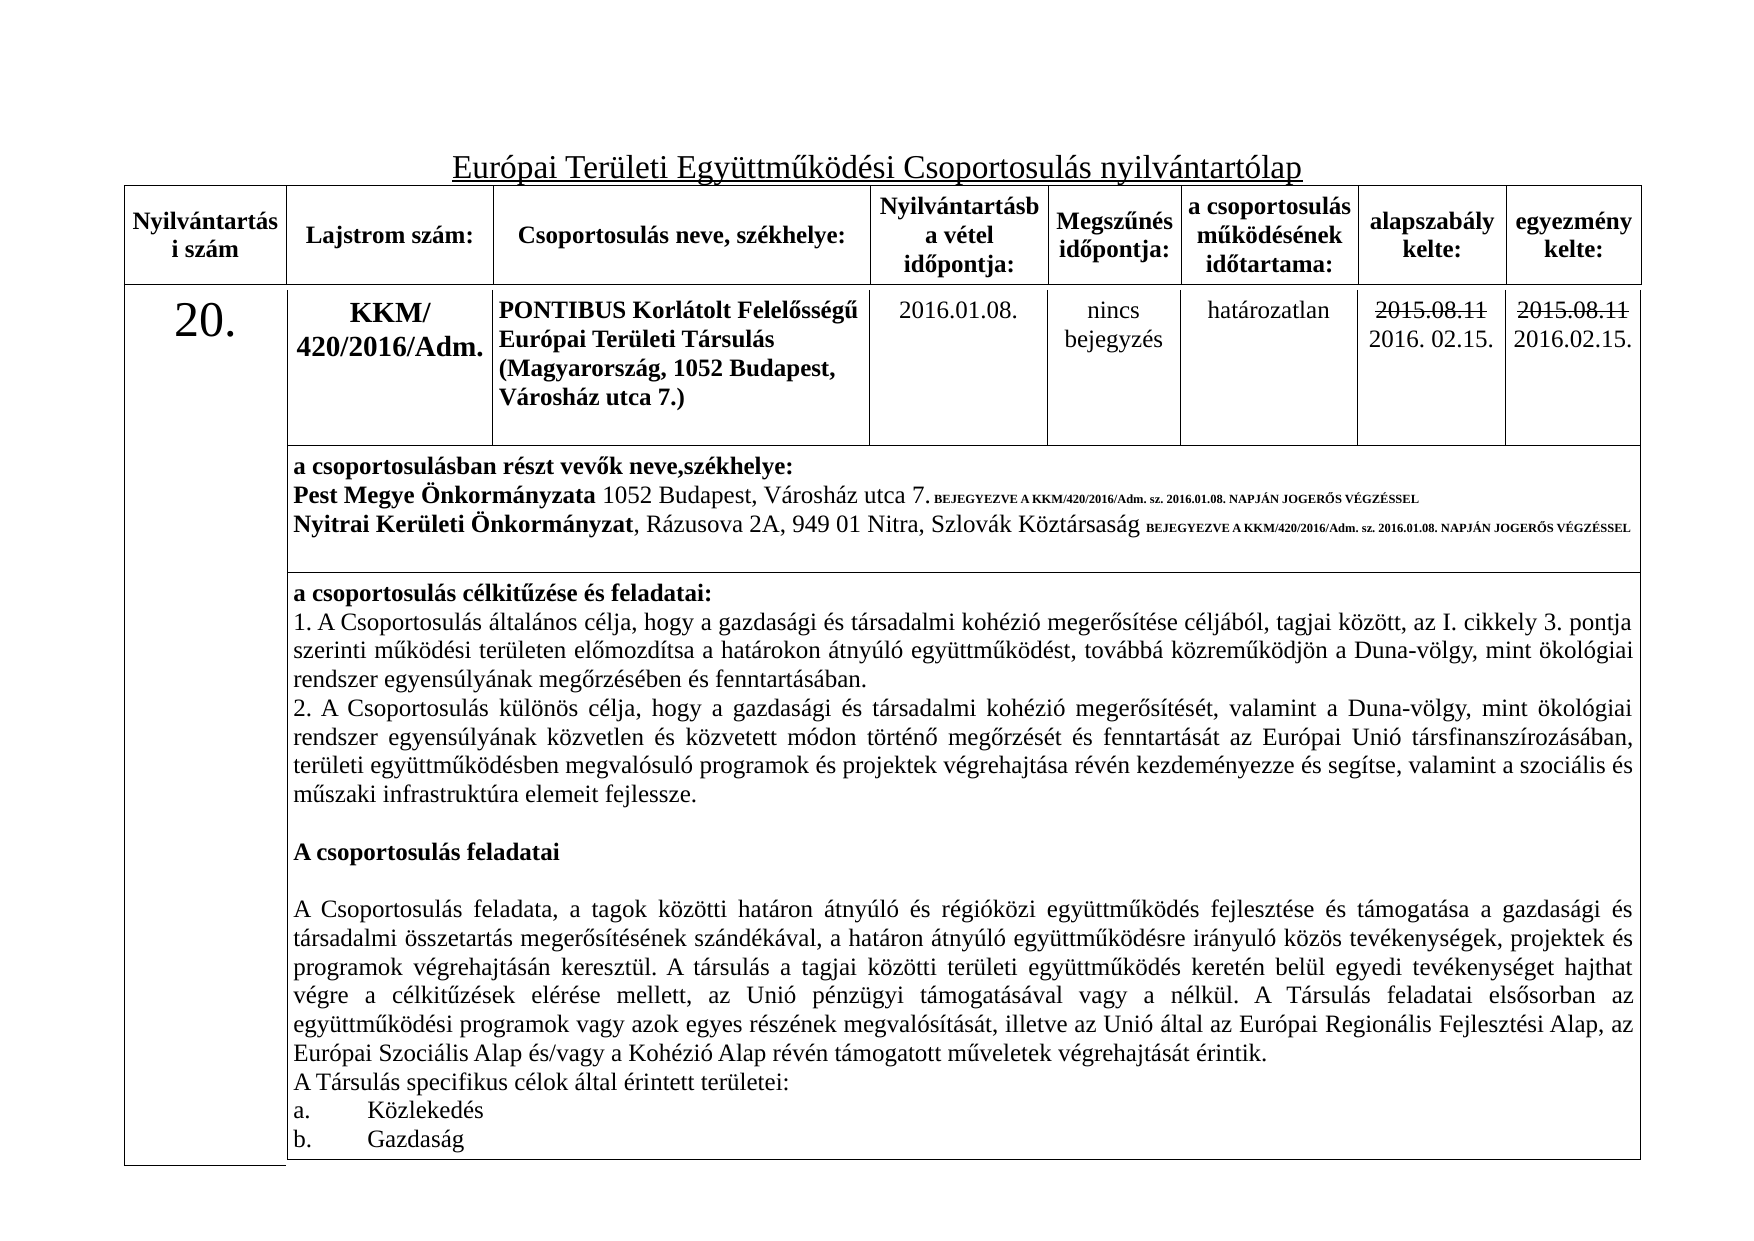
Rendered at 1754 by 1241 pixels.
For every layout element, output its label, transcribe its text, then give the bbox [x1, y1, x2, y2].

table_header Nyilvántartási szám [125, 186, 286, 283]
table_header alapszabály kelte: [1359, 186, 1506, 283]
table_header Megszűnés időpontja: [1049, 186, 1181, 283]
table_header a csoportosulás működésének időtartama: [1182, 186, 1358, 283]
table_header határozatlan [1181, 290, 1357, 445]
table_header KKM/420/2016/Adm. [288, 290, 492, 445]
table_cell a csoportosulás célkitűzése és feladatai: 1. A Csoportosulás általános célja, hogy a gazdasági és társadalmi kohézió megerősítése céljából, tagjai között, az I. cikkely 3. pontja szerinti működési területen előmozdítsa a határokon átnyúló együttműködést, továbbá közreműködjön a Duna-völgy, mint ökológiai rendszer egyensúlyának megőrzésében és fenntartásában. 2. A Csoportosulás különös célja, hogy a gazdasági és társadalmi kohézió megerősítését, valamint a Duna-völgy, mint ökológiai rendszer egyensúlyának közvetlen és közvetett módon történő megőrzését és fenntartását az Európai Unió társfinanszírozásában, területi együttműködésben megvalósuló programok és projektek végrehajtása révén kezdeményezze és segítse, valamint a szociális és műszaki infrastruktúra elemeit fejlessze. A csoportosulás feladatai A Csoportosulás feladata, a tagok közötti határon átnyúló és régióközi együttműködés fejlesztése és támogatása a gazdasági és társadalmi összetartás megerősítésének szándékával, a határon átnyúló együttműködésre irányuló közös tevékenységek, projektek és programok végrehajtásán keresztül. A társulás a tagjai közötti területi együttműködés keretén belül egyedi tevékenységet hajthat végre a célkitűzések elérése mellett, az Unió pénzügyi támogatásával vagy a nélkül. A Társulás feladatai elsősorban az együttműködési programok vagy azok egyes részének megvalósítását, illetve az Unió által az Európai Regionális Fejlesztési Alap, az Európai Szociális Alap és/vagy a Kohézió Alap révén támogatott műveletek végrehajtását érintik. A Társulás specifikus célok által érintett területei: a. Közlekedés b. Gazdaság [288, 573, 1640, 1159]
table_header 2015.08.11 2016. 02.15. [1358, 290, 1505, 445]
table_cell a csoportosulásban részt vevők neve,székhelye: Pest Megye Önkormányzata 1052 Budapest, Városház utca 7. BEJEGYEZVE A KKM/420/2016/Adm. sz. 2016.01.08. NAPJÁN JOGERŐS VÉGZÉSSEL Nyitrai Kerületi Önkormányzat, Rázusova 2A, 949 01 Nitra, Szlovák Köztársaság BEJEGYEZVE A KKM/420/2016/Adm. sz. 2016.01.08. NAPJÁN JOGERŐS VÉGZÉSSEL [288, 446, 1640, 572]
table_header nincs bejegyzés [1048, 290, 1180, 445]
table_cell [286, 285, 1641, 1165]
table_header egyezmény kelte: [1507, 186, 1641, 283]
table_header 2015.08.11 2016.02.15. [1506, 290, 1640, 445]
table_header Csoportosulás neve, székhelye: [494, 186, 870, 283]
table_header Nyilvántartásba vétel időpontja: [871, 186, 1048, 283]
table_header PONTIBUS Korlátolt Felelősségű Európai Területi Társulás (Magyarország, 1052 Budapest, Városház utca 7.) [493, 290, 869, 445]
table_header 2016.01.08. [870, 290, 1047, 445]
table_header Lajstrom szám: [287, 186, 493, 283]
table_cell 20. [125, 285, 286, 1165]
